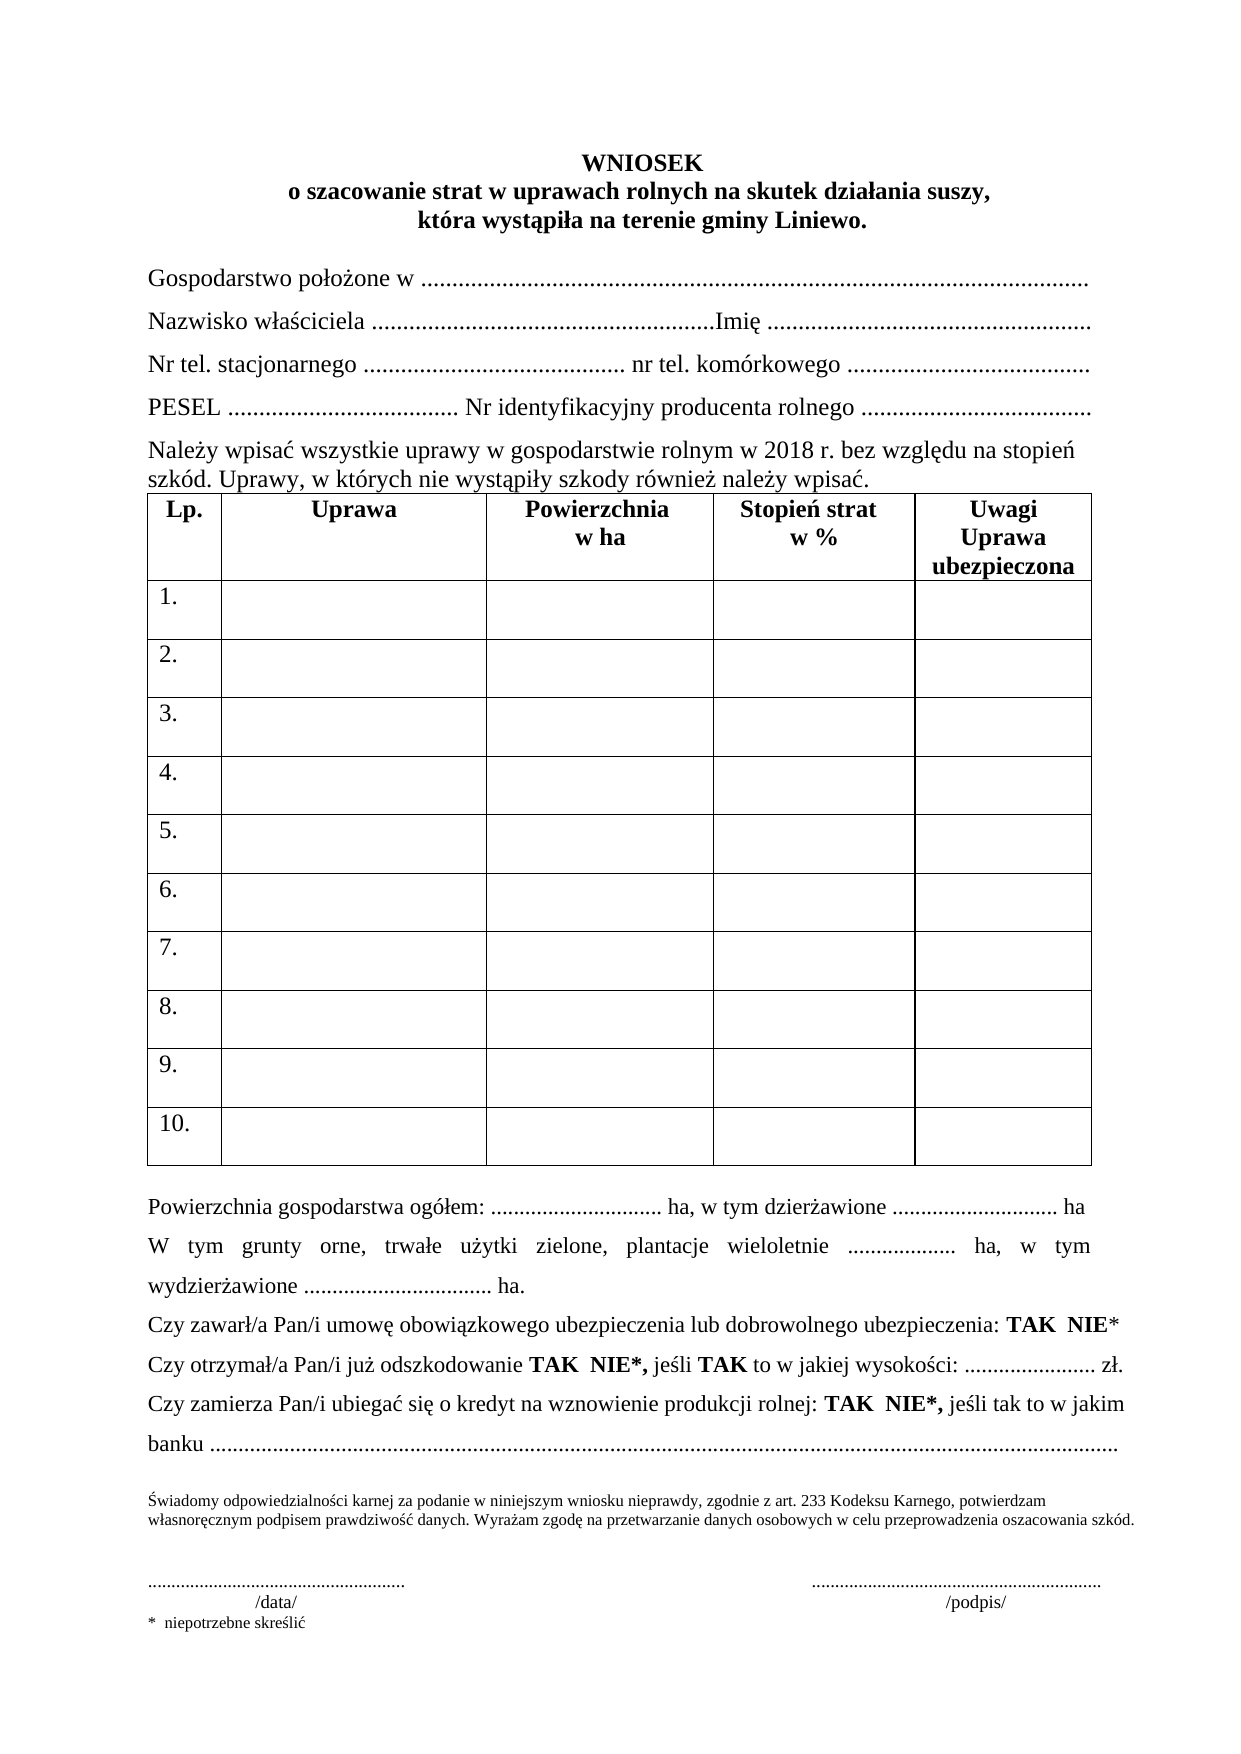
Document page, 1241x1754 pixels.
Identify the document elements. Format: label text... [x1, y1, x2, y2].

table_cell [916, 1049, 1091, 1107]
table_cell 8. [148, 991, 221, 1048]
table_cell [916, 1108, 1091, 1165]
table_cell [916, 991, 1091, 1048]
table_cell 3. [148, 698, 221, 756]
table_cell [714, 640, 914, 697]
table_cell [916, 640, 1091, 697]
table_cell [714, 757, 914, 814]
table_cell [714, 874, 914, 931]
table_header Stopień strat w % [714, 494, 914, 580]
table_cell 10. [148, 1108, 221, 1165]
text która wystąpiła na terenie gminy Liniewo. [148, 205, 1137, 234]
table_cell 1. [148, 581, 221, 638]
text Czy otrzymał/a Pan/i już odszkodowanie TAK NIE*, jeśli TAK to w jakiej wysokości: ....................... zł. [148, 1351, 1137, 1377]
table_cell 2. [148, 640, 221, 697]
text Gospodarstwo położone w ........................................................................................................... [148, 263, 1137, 291]
table_cell [222, 1108, 486, 1165]
table_cell [487, 1049, 713, 1107]
table_cell [714, 932, 914, 990]
table_cell [714, 1049, 914, 1107]
table_cell [487, 640, 713, 697]
text WNIOSEK [148, 148, 1137, 176]
table_cell [714, 698, 914, 756]
table_cell [487, 874, 713, 931]
table_header Uprawa [222, 494, 486, 580]
table_cell [916, 932, 1091, 990]
table_cell [714, 1108, 914, 1165]
text Czy zamierza Pan/i ubiegać się o kredyt na wznowienie produkcji rolnej: TAK NIE*, jeśli tak to w jakim banku ............................................................................................................................................................... [148, 1390, 1137, 1456]
table_cell [916, 757, 1091, 814]
table_cell [487, 698, 713, 756]
table_cell [487, 991, 713, 1048]
text Świadomy odpowiedzialności karnej za podanie w niniejszym wniosku nieprawdy, zgodnie z art. 233 Kodeksu Karnego, potwierdzam własnoręcznym podpisem prawdziwość danych. Wyrażam zgodę na przetwarzanie danych osobowych w celu przeprowadzenia oszacowania szkód. [148, 1491, 1137, 1529]
table_cell [487, 815, 713, 873]
text Powierzchnia gospodarstwa ogółem: .............................. ha, w tym dzierżawione ............................. ha [148, 1193, 1137, 1219]
text Czy zawarł/a Pan/i umowę obowiązkowego ubezpieczenia lub dobrowolnego ubezpieczenia: TAK NIE* [148, 1311, 1137, 1337]
text PESEL ..................................... Nr identyfikacyjny producenta rolnego ..................................... [148, 392, 1137, 421]
table_cell [714, 815, 914, 873]
text W tym grunty orne, trwałe użytki zielone, plantacje wieloletnie ................... ha, w tym wydzierżawione ................................. ha. [148, 1232, 1093, 1298]
text Nr tel. stacjonarnego .......................................... nr tel. komórkowego ....................................... [148, 349, 1137, 378]
table_cell [487, 581, 713, 638]
text Należy wpisać wszystkie uprawy w gospodarstwie rolnym w 2018 r. bez względu na stopień szkód. Uprawy, w których nie wystąpiły szkody również należy wpisać. [148, 435, 1137, 493]
table_cell 5. [148, 815, 221, 873]
table_cell [222, 874, 486, 931]
table_cell [222, 698, 486, 756]
table_cell [222, 1049, 486, 1107]
table_cell [916, 815, 1091, 873]
table_cell [714, 991, 914, 1048]
table_cell [916, 698, 1091, 756]
table_cell [916, 581, 1091, 638]
table_cell [222, 640, 486, 697]
table_cell 9. [148, 1049, 221, 1107]
table_cell [222, 991, 486, 1048]
text Nazwisko właściciela .......................................................Imię .................................................... [148, 306, 1137, 334]
table_cell [487, 757, 713, 814]
table_header Lp. [148, 494, 221, 580]
table_cell 4. [148, 757, 221, 814]
table_cell [222, 815, 486, 873]
text ....................................................... .............................................................. [148, 1570, 1137, 1591]
table_cell [487, 1108, 713, 1165]
table_cell [487, 932, 713, 990]
table_cell 6. [148, 874, 221, 931]
table_cell [916, 874, 1091, 931]
table_cell [222, 757, 486, 814]
table_cell [222, 581, 486, 638]
table_header Uwagi Uprawa ubezpieczona [916, 494, 1091, 580]
table_cell [222, 932, 486, 990]
table_header Powierzchnia w ha [487, 494, 713, 580]
table_cell 7. [148, 932, 221, 990]
table_cell [714, 581, 914, 638]
text o szacowanie strat w uprawach rolnych na skutek działania suszy, [148, 176, 1137, 205]
text /data/ /podpis/ [148, 1591, 1137, 1613]
text * niepotrzebne skreślić [148, 1613, 1137, 1632]
